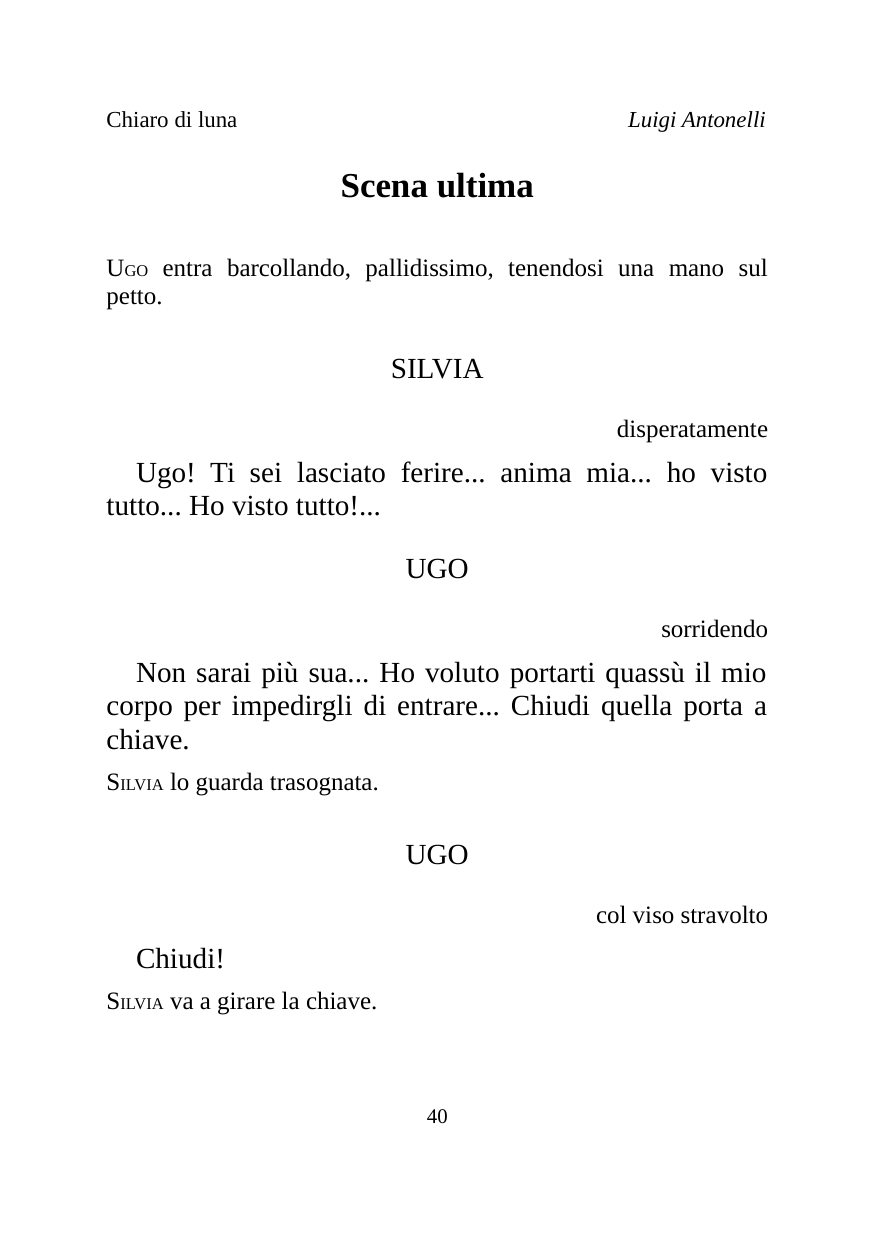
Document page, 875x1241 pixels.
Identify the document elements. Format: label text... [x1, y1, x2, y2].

text Non sarai più sua... Ho voluto portarti quassù il mio corpo per impedirgli di entrare... Chiudi quella porta a chiave. [106, 655, 768, 756]
text Silvia lo guarda trasognata. [106, 767, 768, 796]
text Ugo entra barcollando, pallidissimo, tenendosi una mano sul petto. [106, 253, 768, 310]
text col viso stravolto [431, 900, 768, 929]
text Ugo! Ti sei lasciato ferire... anima mia... ho visto tutto... Ho visto tutto!... [106, 455, 768, 522]
text SILVIA [106, 351, 768, 385]
text UGO [106, 551, 768, 585]
text disperatamente [431, 414, 768, 443]
text Silvia va a girare la chiave. [106, 986, 768, 1015]
text UGO [106, 837, 768, 871]
text sorridendo [431, 614, 768, 643]
subtitle Scena ultima [106, 165, 768, 205]
text Chiudi! [106, 941, 768, 974]
